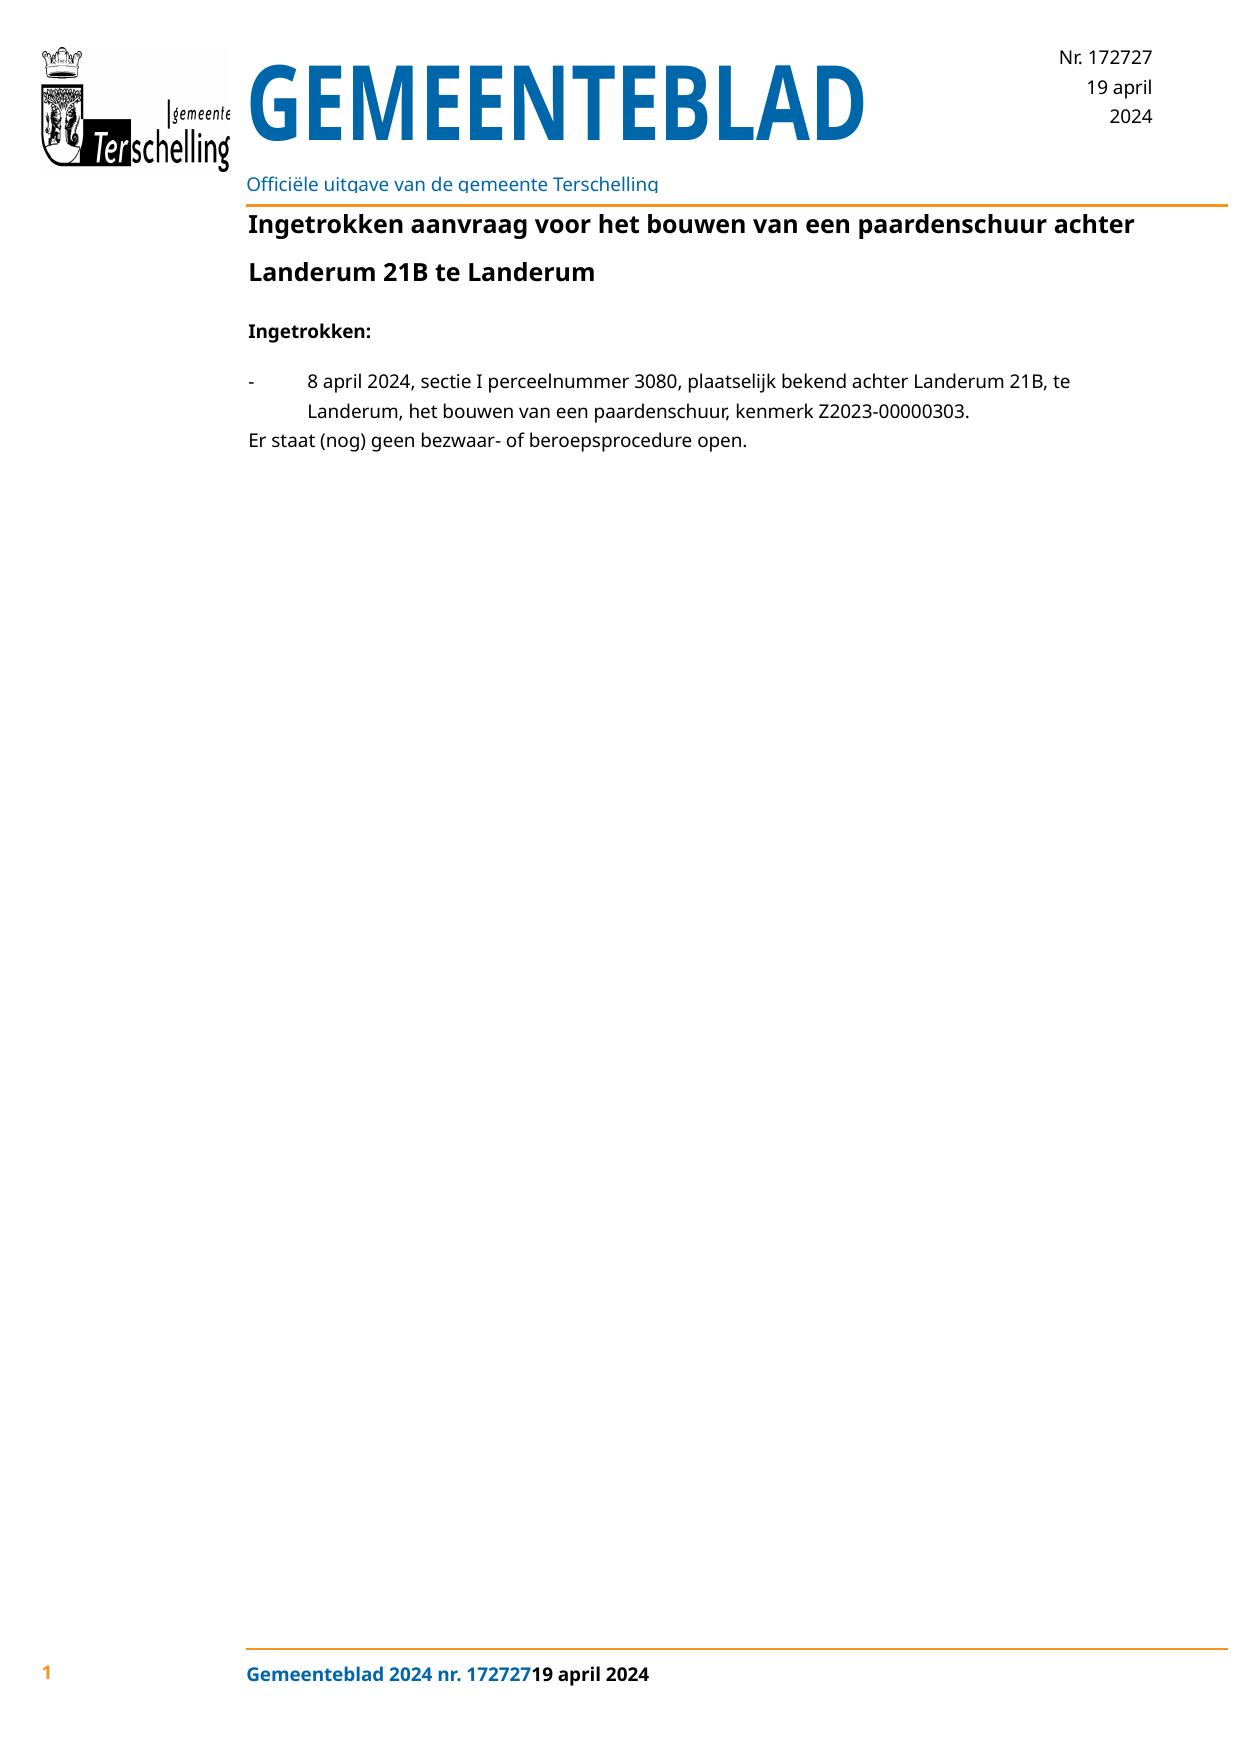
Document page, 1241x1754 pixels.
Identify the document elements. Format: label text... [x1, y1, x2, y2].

text Ingetrokken aanvraag voor het bouwen van een paardenschuur achter Landerum 21B te Landerum [248, 207, 1152, 288]
list 8 april 2024, sectie I perceelnummer 3080, plaatselijk bekend achter Landerum 21B, te Landerum, het bouwen van een paardenschuur, kenmerk Z2023-00000303. [248, 368, 1152, 424]
text Er staat (nog) geen bezwaar- of beroepsprocedure open. [248, 427, 1152, 453]
text Ingetrokken: [248, 318, 1152, 344]
picture [41, 47, 231, 172]
